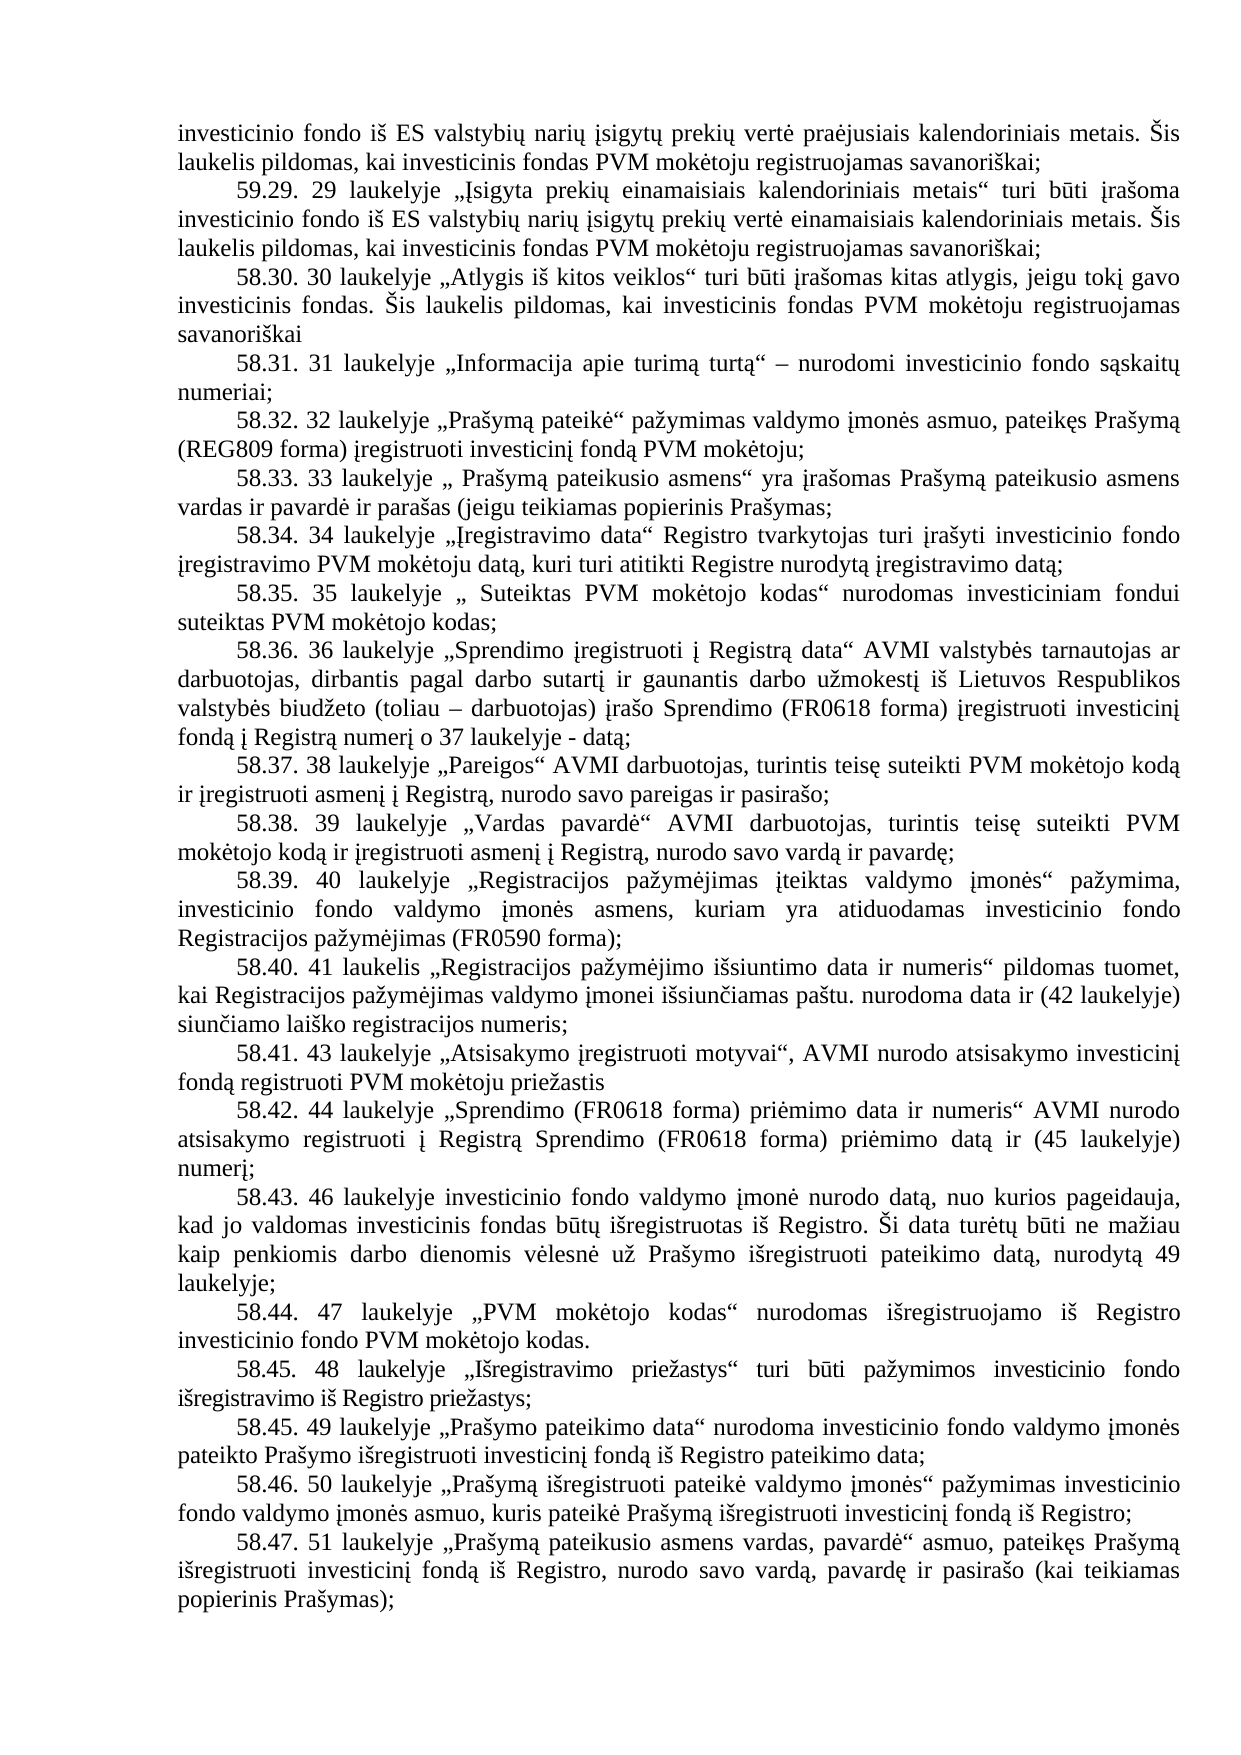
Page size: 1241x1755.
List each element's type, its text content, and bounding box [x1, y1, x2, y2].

text 58.45. 48 laukelyje „Išregistravimo priežastys“ turi būti pažymimos investicinio fondo išregistravimo iš Registro priežastys; [177, 1354, 1181, 1412]
text 58.41. 43 laukelyje „Atsisakymo įregistruoti motyvai“, AVMI nurodo atsisakymo investicinį fondą registruoti PVM mokėtoju priežastis [177, 1038, 1181, 1096]
text 58.31. 31 laukelyje „Informacija apie turimą turtą“ – nurodomi investicinio fondo sąskaitų numeriai; [177, 348, 1181, 406]
text 58.40. 41 laukelis „Registracijos pažymėjimo išsiuntimo data ir numeris“ pildomas tuomet, kai Registracijos pažymėjimas valdymo įmonei išsiunčiamas paštu. nurodoma data ir (42 laukelyje) siunčiamo laiško registracijos numeris; [177, 952, 1181, 1038]
text 58.36. 36 laukelyje „Sprendimo įregistruoti į Registrą data“ AVMI valstybės tarnautojas ar darbuotojas, dirbantis pagal darbo sutartį ir gaunantis darbo užmokestį iš Lietuvos Respublikos valstybės biudžeto (toliau – darbuotojas) įrašo Sprendimo (FR0618 forma) įregistruoti investicinį fondą į Registrą numerį o 37 laukelyje - datą; [177, 636, 1181, 751]
text 58.46. 50 laukelyje „Prašymą išregistruoti pateikė valdymo įmonės“ pažymimas investicinio fondo valdymo įmonės asmuo, kuris pateikė Prašymą išregistruoti investicinį fondą iš Registro; [177, 1469, 1181, 1527]
text 58.44. 47 laukelyje „PVM mokėtojo kodas“ nurodomas išregistruojamo iš Registro investicinio fondo PVM mokėtojo kodas. [177, 1297, 1181, 1354]
text 58.42. 44 laukelyje „Sprendimo (FR0618 forma) priėmimo data ir numeris“ AVMI nurodo atsisakymo registruoti į Registrą Sprendimo (FR0618 forma) priėmimo datą ir (45 laukelyje) numerį; [177, 1096, 1181, 1182]
text 58.39. 40 laukelyje „Registracijos pažymėjimas įteiktas valdymo įmonės“ pažymima, investicinio fondo valdymo įmonės asmens, kuriam yra atiduodamas investicinio fondo Registracijos pažymėjimas (FR0590 forma); [177, 866, 1181, 952]
text 58.32. 32 laukelyje „Prašymą pateikė“ pažymimas valdymo įmonės asmuo, pateikęs Prašymą (REG809 forma) įregistruoti investicinį fondą PVM mokėtoju; [177, 406, 1181, 463]
text 58.38. 39 laukelyje „Vardas pavardė“ AVMI darbuotojas, turintis teisę suteikti PVM mokėtojo kodą ir įregistruoti asmenį į Registrą, nurodo savo vardą ir pavardę; [177, 808, 1181, 866]
text 58.43. 46 laukelyje investicinio fondo valdymo įmonė nurodo datą, nuo kurios pageidauja, kad jo valdomas investicinis fondas būtų išregistruotas iš Registro. Ši data turėtų būti ne mažiau kaip penkiomis darbo dienomis vėlesnė už Prašymo išregistruoti pateikimo datą, nurodytą 49 laukelyje; [177, 1182, 1181, 1297]
text 58.37. 38 laukelyje „Pareigos“ AVMI darbuotojas, turintis teisę suteikti PVM mokėtojo kodą ir įregistruoti asmenį į Registrą, nurodo savo pareigas ir pasirašo; [177, 751, 1181, 808]
text 58.47. 51 laukelyje „Prašymą pateikusio asmens vardas, pavardė“ asmuo, pateikęs Prašymą išregistruoti investicinį fondą iš Registro, nurodo savo vardą, pavardę ir pasirašo (kai teikiamas popierinis Prašymas); [177, 1527, 1181, 1613]
text 58.34. 34 laukelyje „Įregistravimo data“ Registro tvarkytojas turi įrašyti investicinio fondo įregistravimo PVM mokėtoju datą, kuri turi atitikti Registre nurodytą įregistravimo datą; [177, 521, 1181, 578]
text 58.30. 30 laukelyje „Atlygis iš kitos veiklos“ turi būti įrašomas kitas atlygis, jeigu tokį gavo investicinis fondas. Šis laukelis pildomas, kai investicinis fondas PVM mokėtoju registruojamas savanoriškai [177, 262, 1181, 348]
text 58.45. 49 laukelyje „Prašymo pateikimo data“ nurodoma investicinio fondo valdymo įmonės pateikto Prašymo išregistruoti investicinį fondą iš Registro pateikimo data; [177, 1412, 1181, 1469]
text 58.33. 33 laukelyje „ Prašymą pateikusio asmens“ yra įrašomas Prašymą pateikusio asmens vardas ir pavardė ir parašas (jeigu teikiamas popierinis Prašymas; [177, 463, 1181, 521]
text investicinio fondo iš ES valstybių narių įsigytų prekių vertė praėjusiais kalendoriniais metais. Šis laukelis pildomas, kai investicinis fondas PVM mokėtoju registruojamas savanoriškai; [177, 118, 1181, 176]
text 58.35. 35 laukelyje „ Suteiktas PVM mokėtojo kodas“ nurodomas investiciniam fondui suteiktas PVM mokėtojo kodas; [177, 578, 1181, 636]
text 59.29. 29 laukelyje „Įsigyta prekių einamaisiais kalendoriniais metais“ turi būti įrašoma investicinio fondo iš ES valstybių narių įsigytų prekių vertė einamaisiais kalendoriniais metais. Šis laukelis pildomas, kai investicinis fondas PVM mokėtoju registruojamas savanoriškai; [177, 176, 1181, 262]
